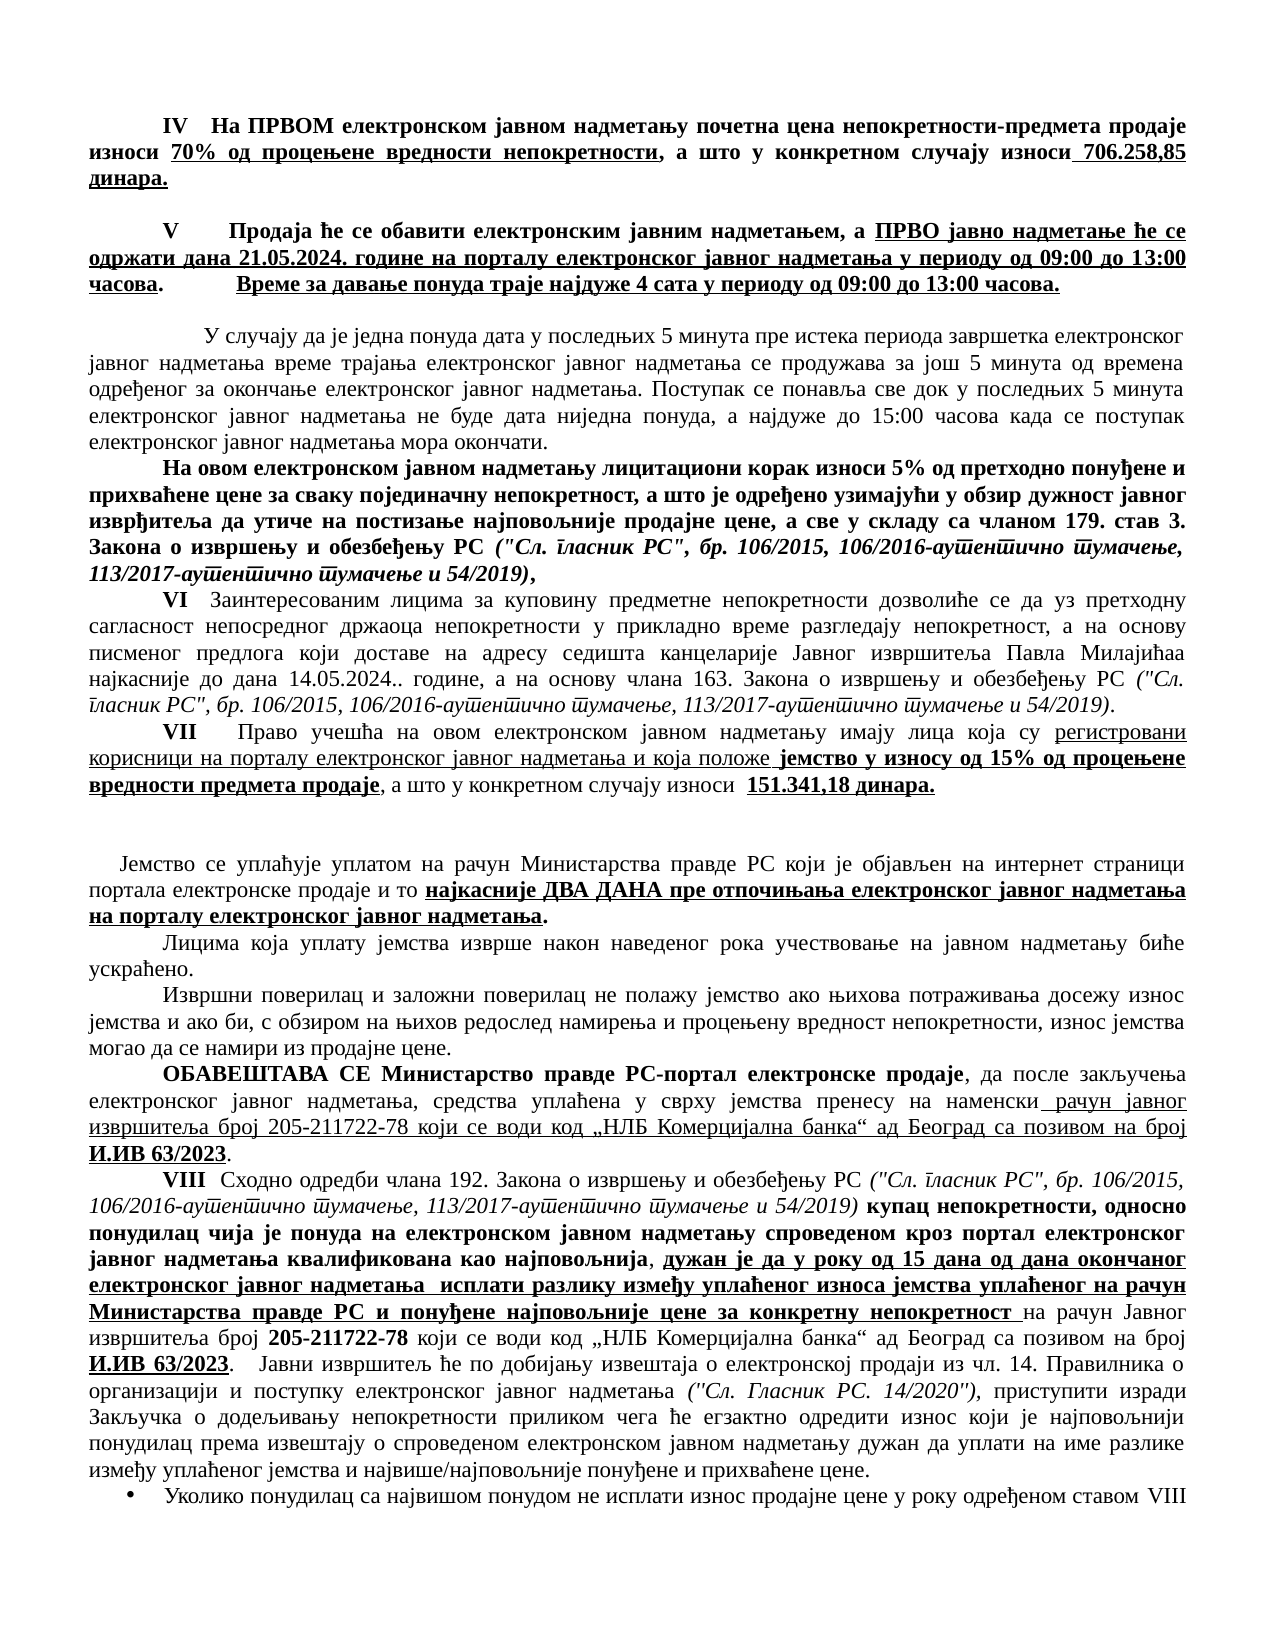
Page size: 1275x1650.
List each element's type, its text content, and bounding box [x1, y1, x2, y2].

list Уколико понудилац са највишом понудом не исплати износ продајне цене у року одређеном ставом VIII [126, 1482, 1186, 1509]
text Јемство се уплаћује уплатом на рачун Министарства правде РС који је објављен на интернет страници портала електронске продаје и то најкасније ДВА ДАНА пре отпочињања електронског јавног надметања на порталу електронског јавног надметања. [88, 850, 1186, 929]
text VI Заинтересованим лицима за куповину предметне непокретности дозволиће се да уз претходну сагласност непосредног држаоца непокретности у прикладно време разгледају непокретност, а на основу писменог предлога који доставе на адресу седишта канцеларије Јавног извршитеља Павла Милајићаа најкасније до дана 14.05.2024.. године, а на основу члана 163. Закона о извршењу и обезбеђењу РС ("Сл. гласник РС", бр. 106/2015, 106/2016-аутентично тумачење, 113/2017-аутентично тумачење и 54/2019). [88, 586, 1186, 718]
text У случају да је једна понуда дата у последњих 5 минута пре истека периода завршетка електронског јавног надметања време трајања електронског јавног надметања се продужава за још 5 минута од времена одређеног за окончање електронског јавног надметања. Поступак се понавља све док у последњих 5 минута електронског јавног надметања не буде дата ниједна понуда, а најдуже до 15:00 часова када се поступак електронског јавног надметања мора окончати. [88, 323, 1186, 454]
text ОБАВЕШТАВА СЕ Министарство правде РС-портал електронске продаје, да после закључења електронског јавног надметања, средства уплаћена у сврху јемства пренесу на наменски рачун јавног извршитеља број 205-211722-78 који се води код „НЛБ Комерцијална банка“ ад Београд са позивом на број [88, 1061, 1186, 1136]
text VIII Сходно одредби члана 192. Закона о извршењу и обезбеђењу РС ("Сл. гласник РС", бр. 106/2015, 106/2016-аутентично тумачење, 113/2017-аутентично тумачење и 54/2019) купац непокретности, односно понудилац чија је понуда на електронском јавном надметању спроведеном кроз портал електронског јавног надметања квалификована као најповољнија, дужан је да у року од 15 дана од дана окончаног електронског јавног надметања исплати разлику између уплаћеног износа јемства уплаћеног на рачун [88, 1166, 1186, 1294]
text VII Право учешћа на овом електронском јавном надметању имају лица која су регистровани корисници на порталу електронског јавног надметања и која положе јемство у износу од 15% од процењене [88, 718, 1186, 767]
text Министарства правде РС и понуђене најповољније цене за конкретну непокретност на рачун Јавног извршитеља број 205-211722-78 који се води код „НЛБ Комерцијална банка“ ад Београд са позивом на број И.ИВ 63/2023. Јавни извршитељ ће по добијању извештаја о електронској продаји из чл. 14. Правилника о организацији и поступку електронског јавног надметања (''Сл. Гласник РС. 14/2020''), приступити изради Закључка о додељивању непокретности приликом чега ће егзактно одредити износ који је најповољнији понудилац према извештају о спроведеном електронском јавном надметању дужан да уплати на име разлике између уплаћеног јемства и највише/најповољније понуђене и прихваћене цене. [88, 1295, 1186, 1482]
text часова. Време за давање понуда траје најдуже 4 сата у периоду од 09:00 до 13:00 часова. [88, 267, 1186, 323]
text Извршни поверилац и заложни поверилац не полажу јемство ако њихова потраживања досежу износ јемства и ако би, с обзиром на њихов редослед намирења и процењену вредност непокретности, износ јемства могао да се намири из продајне цене. [88, 981, 1186, 1061]
text И.ИВ 63/2023. [88, 1137, 1186, 1166]
text Лицима која уплату јемства изврше након наведеног рока учествовање на јавном надметању биће ускраћено. [88, 929, 1186, 981]
text вредности предмета продаје, a што у конкретном случају износи 151.341,18 динара. [88, 768, 1186, 797]
text На овом електронском јавном надметању лицитациони корак износи 5% од претходно понуђене и прихваћене цене за сваку појединачну непокретност, а што је одређено узимајући у обзир дужност јавног изврђитеља да утиче на постизање најповољније продајне цене, а све у складу са чланом 179. став 3. Закона о извршењу и обезбеђењу РС ("Сл. гласник РС", бр. 106/2015, 106/2016-аутентично тумачење, 113/2017-аутентично тумачење и 54/2019), [88, 454, 1186, 586]
text V Продаја ће се обавити електронским јавним надметањем, а ПРВО јавно надметање ће се одржати дана 21.05.2024. године на порталу електронског јавног надметања у периоду од 09:00 до 13:00 [88, 217, 1186, 266]
text IV На ПРВОМ електронском јавном надметању почетна цена непокретности-предмета продаје износи 70% од процењене вредности непокретности, а што у конкретном случају износи 706.258,85 динара. [88, 112, 1186, 191]
